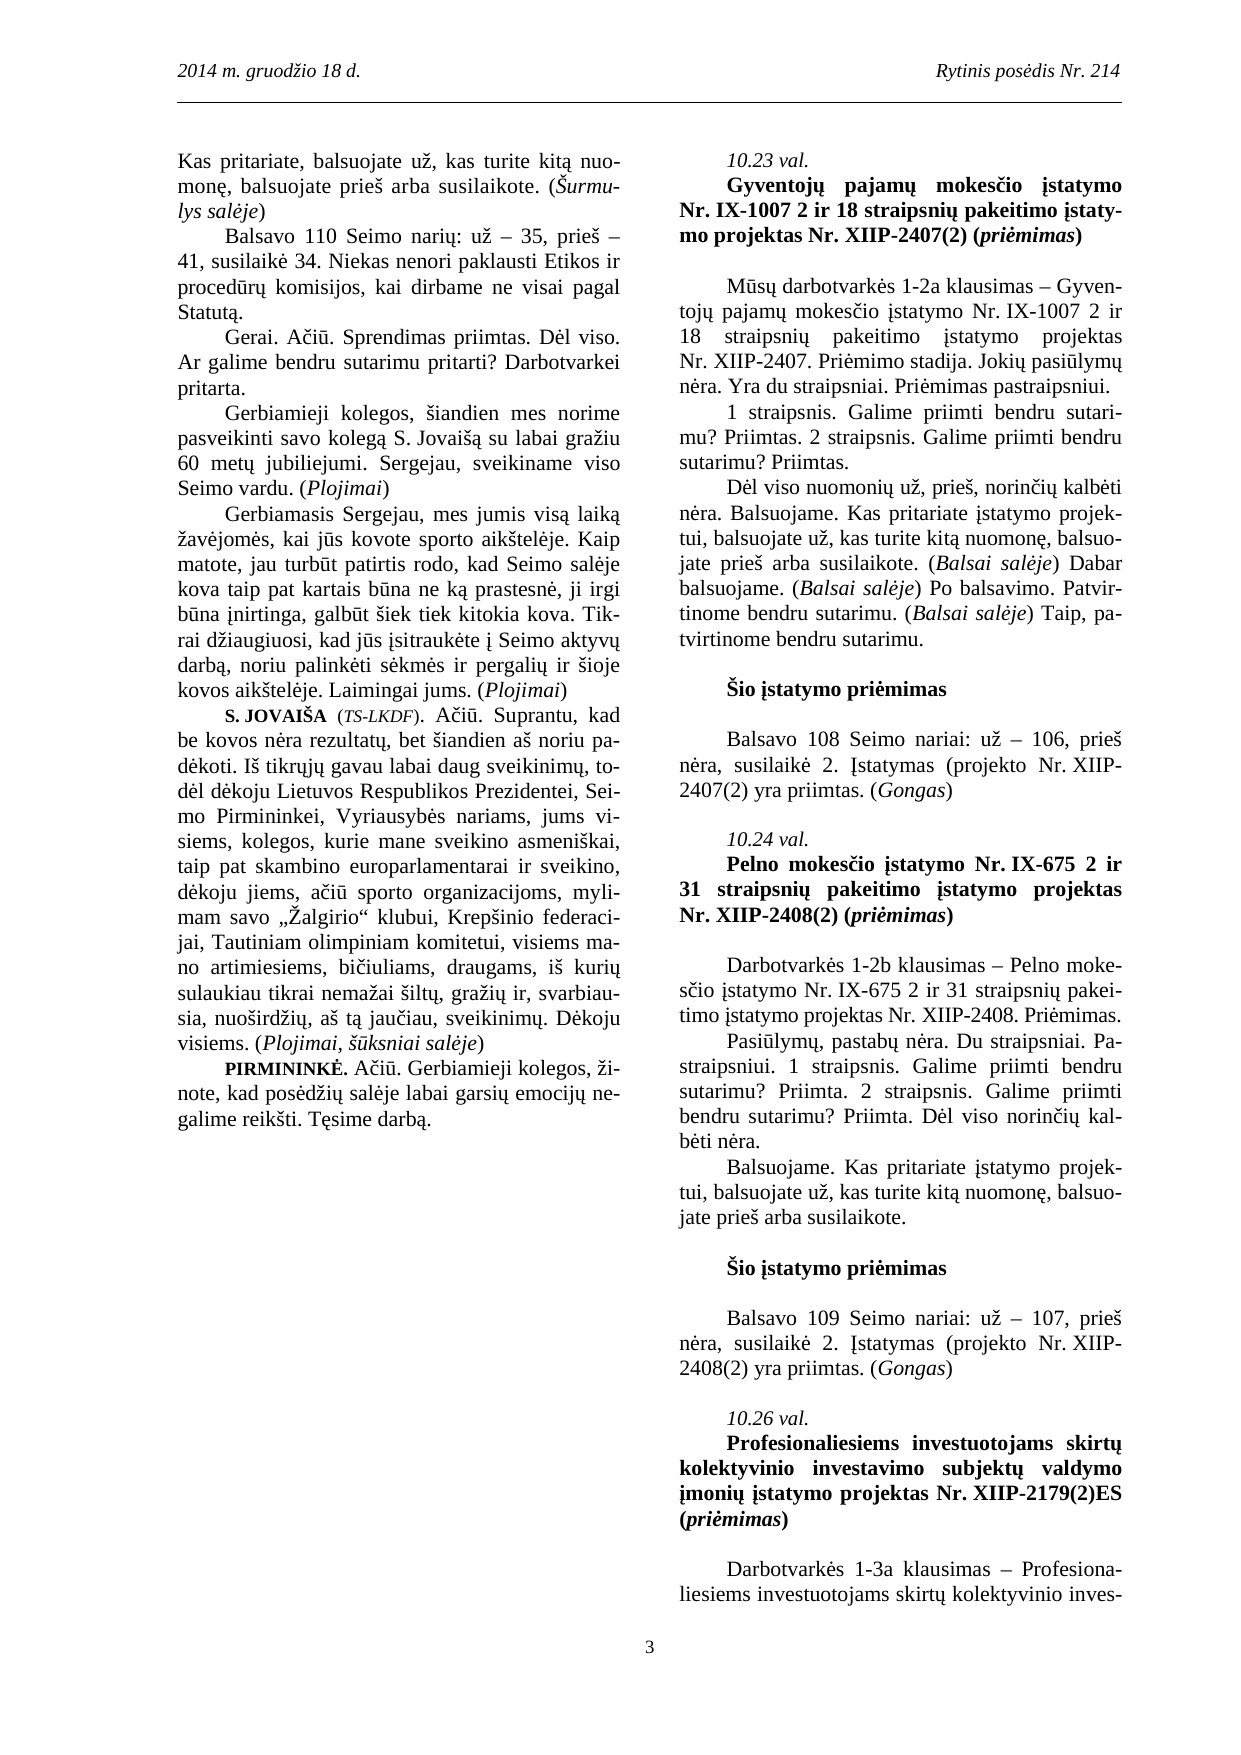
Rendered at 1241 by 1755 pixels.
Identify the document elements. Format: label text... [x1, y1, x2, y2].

text 1 straips­nis. Ga­li­me pri­im­ti ben­dru su­ta­ri­mu? Pri­im­tas. 2 straips­nis. Ga­li­me pri­im­ti ben­dru su­ta­ri­mu? Pri­im­tas. [679, 399, 1122, 474]
text 10.23 val. [726, 148, 1122, 172]
text Ge­rai. Ačiū. Spren­di­mas pri­im­tas. Dėl vi­so. Ar ga­li­me ben­dru su­ta­ri­mu pri­tar­ti? Dar­bo­tvarkei pri­tar­ta. [177, 324, 620, 400]
text 10.26 val. [726, 1406, 1122, 1430]
text Dar­bo­tvarkės 1-2b klau­si­mas – Pel­no mo­ke­s­čio įsta­ty­mo Nr. IX-675 2 ir 31 straips­nių pa­kei­ti­mo įsta­ty­mo pro­jek­tas Nr. XIIP-2408. Pri­ėmi­mas. [679, 952, 1122, 1028]
text Gy­ven­to­jų pa­ja­mų mo­kes­čio įsta­ty­mo Nr. IX-1007 2 ir 18 straips­nių pa­kei­ti­mo įsta­ty­mo pro­jek­tas Nr. XIIP-2407(2) (pri­ėmi­mas) [679, 172, 1122, 247]
text Šio įsta­ty­mo pri­ėmi­mas [679, 1254, 1122, 1280]
text 10.24 val. [726, 827, 1122, 851]
text Dar­bo­tvarkės 1-3a klau­si­mas – Pro­fe­sio­na­lie­siems in­ves­tuo­to­jams skir­tų ko­lek­ty­vi­nio in­ves­ [679, 1556, 1122, 1606]
text Mū­sų dar­bo­tvarkės 1-2a klau­si­mas – Gy­ven­to­jų pa­ja­mų mo­kes­čio įsta­ty­mo Nr. IX-1007 2 ir 18 straips­nių pa­kei­ti­mo įsta­ty­mo pro­jek­tas Nr. XIIP-2407. Pri­ėmi­mo sta­di­ja. Jo­kių pa­siū­ly­mų nė­ra. Yra du straips­niai. Pri­ėmi­mas pa­straips­niui. [679, 273, 1122, 399]
text Šio įsta­ty­mo pri­ėmi­mas [679, 676, 1122, 701]
text Bal­sa­vo 108 Sei­mo na­riai: už – 106, prieš nė­ra, su­si­lai­kė 2. Įsta­ty­mas (pro­jek­to Nr. XIIP-2407(2) yra pri­im­tas. (Gon­gas) [679, 726, 1122, 802]
text Ger­bia­ma­sis Ser­ge­jau, mes ju­mis vi­są lai­ką ža­vė­jo­mės, kai jūs ko­vo­te spor­to aikš­te­lė­je. Kaip ma­to­te, jau tur­būt pa­tir­tis ro­do, kad Sei­mo sa­lė­je ko­va taip pat kar­tais bū­na ne ką pra­stes­nė, ji ir­gi bū­na įnir­tin­ga, gal­būt šiek tiek ki­to­kia ko­va. Tik­rai džiau­giuo­si, kad jūs įsi­trau­kė­te į Sei­mo ak­ty­vų dar­bą, no­riu pa­lin­kė­ti sėk­mės ir per­ga­lių ir šio­je ko­vos aikš­te­lė­je. Lai­min­gai jums. (Plo­ji­mai) [177, 501, 620, 702]
text S. JOVAIŠA (TS-LKDF). Ačiū. Su­pran­tu, kad be ko­vos nė­ra re­zul­ta­tų, bet šian­dien aš no­riu pa­dė­ko­ti. Iš tik­rų­jų ga­vau la­bai daug svei­ki­ni­mų, to­dėl dė­ko­ju Lie­tu­vos Res­pub­li­kos Pre­zi­den­tei, Sei­mo Pir­mi­nin­kei, Vy­riau­sy­bės na­riams, jums vi­siems, ko­le­gos, ku­rie ma­ne svei­ki­no as­me­niš­kai, taip pat skam­bi­no eu­ro­par­la­men­ta­rai ir svei­ki­no, dė­ko­ju jiems, ačiū spor­to or­ga­ni­za­ci­joms, my­li­mam sa­vo „Žal­gi­rio“ klu­bui, Krep­ši­nio fe­de­ra­ci­jai, Tau­ti­niam olim­pi­niam ko­mi­te­tui, vi­siems ma­no ar­ti­mie­siems, bi­čiu­liams, drau­gams, iš ku­rių su­lau­kiau tik­rai ne­ma­žai šil­tų, gra­žių ir, svar­biau­sia, nuo­šir­džių, aš tą jau­čiau, svei­ki­ni­mų. Dė­ko­ju vi­siems. (Plo­ji­mai, šūks­niai sa­lė­je) [177, 702, 620, 1055]
text Bal­sa­vo 109 Sei­mo na­riai: už – 107, prieš nė­ra, su­si­lai­kė 2. Įsta­ty­mas (pro­jek­to Nr. XIIP-2408(2) yra pri­im­tas. (Gon­gas) [679, 1305, 1122, 1381]
text Kas pri­ta­ria­te, bal­suo­ja­te už, kas tu­ri­te ki­tą nuo­mo­nę, bal­suo­ja­te prieš ar­ba su­si­lai­ko­te. (Šur­mu­lys sa­lė­je) [177, 148, 620, 223]
text Pro­fe­sio­na­lie­siems in­ves­tuo­to­jams skir­tų ko­lek­ty­vi­nio in­ves­ta­vi­mo sub­jek­tų val­dy­mo įmo­nių įsta­ty­mo pro­jek­tas Nr. XIIP-2179(2)ES (pri­ėmi­mas) [679, 1430, 1122, 1531]
text PIRMININKĖ. Ačiū. Ger­bia­mie­ji ko­le­gos, ži­no­te, kad po­sė­džių sa­lė­je la­bai gar­sių emo­ci­jų ne­ga­li­me reikš­ti. Tę­si­me dar­bą. [177, 1055, 620, 1131]
text Dėl vi­so nuo­mo­nių už, prieš, no­rin­čių kal­bė­ti nė­ra. Bal­suo­ja­me. Kas pri­ta­ria­te įsta­ty­mo pro­jek­tui, bal­suo­ja­te už, kas tu­ri­te ki­tą nuo­mo­nę, bal­suo­ja­te prieš ar­ba su­si­lai­ko­te. (Bal­sai sa­lė­je) Da­bar bal­suo­ja­me. (Bal­sai sa­lė­je) Po bal­sa­vi­mo. Pa­tvir­ti­no­me ben­dru su­ta­ri­mu. (Bal­sai sa­lė­je) Taip, pa­tvir­ti­no­me ben­dru su­ta­ri­mu. [679, 474, 1122, 651]
text Pel­no mo­kes­čio įsta­ty­mo Nr. IX-675 2 ir 31 straips­nių pa­kei­ti­mo įsta­ty­mo pro­jek­tas Nr. XIIP-2408(2) (pri­ėmi­mas) [679, 851, 1122, 927]
text Bal­sa­vo 110 Sei­mo na­rių: už – 35, prieš – 41, su­si­lai­kė 34. Nie­kas ne­no­ri pa­klaus­ti Eti­kos ir pro­ce­dū­rų ko­mi­si­jos, kai dir­ba­me ne vi­sai pa­gal Sta­tu­tą. [177, 223, 620, 324]
text Ger­bia­mie­ji ko­le­gos, šian­dien mes no­ri­me pa­svei­kin­ti sa­vo ko­le­gą S. Jo­vai­šą su la­bai gra­žiu 60 me­tų ju­bi­lie­ju­mi. Ser­ge­jau, svei­ki­na­me vi­so Sei­mo var­du. (Plo­ji­mai) [177, 400, 620, 501]
text Pa­siū­ly­mų, pa­sta­bų nė­ra. Du straips­niai. Pa­straips­niui. 1 straips­nis. Ga­li­me pri­im­ti ben­dru suta­ri­mu? Pri­im­ta. 2 straips­nis. Ga­li­me pri­im­ti ben­d­ru su­ta­ri­mu? Pri­im­ta. Dėl vi­so no­rin­čių kal­bė­ti nė­ra. [679, 1028, 1122, 1154]
text Bal­suo­ja­me. Kas pri­ta­ria­te įsta­ty­mo pro­jek­tui, bal­suo­ja­te už, kas tu­ri­te ki­tą nuo­mo­nę, bal­suo­ja­te prieš ar­ba su­si­lai­ko­te. [679, 1154, 1122, 1229]
